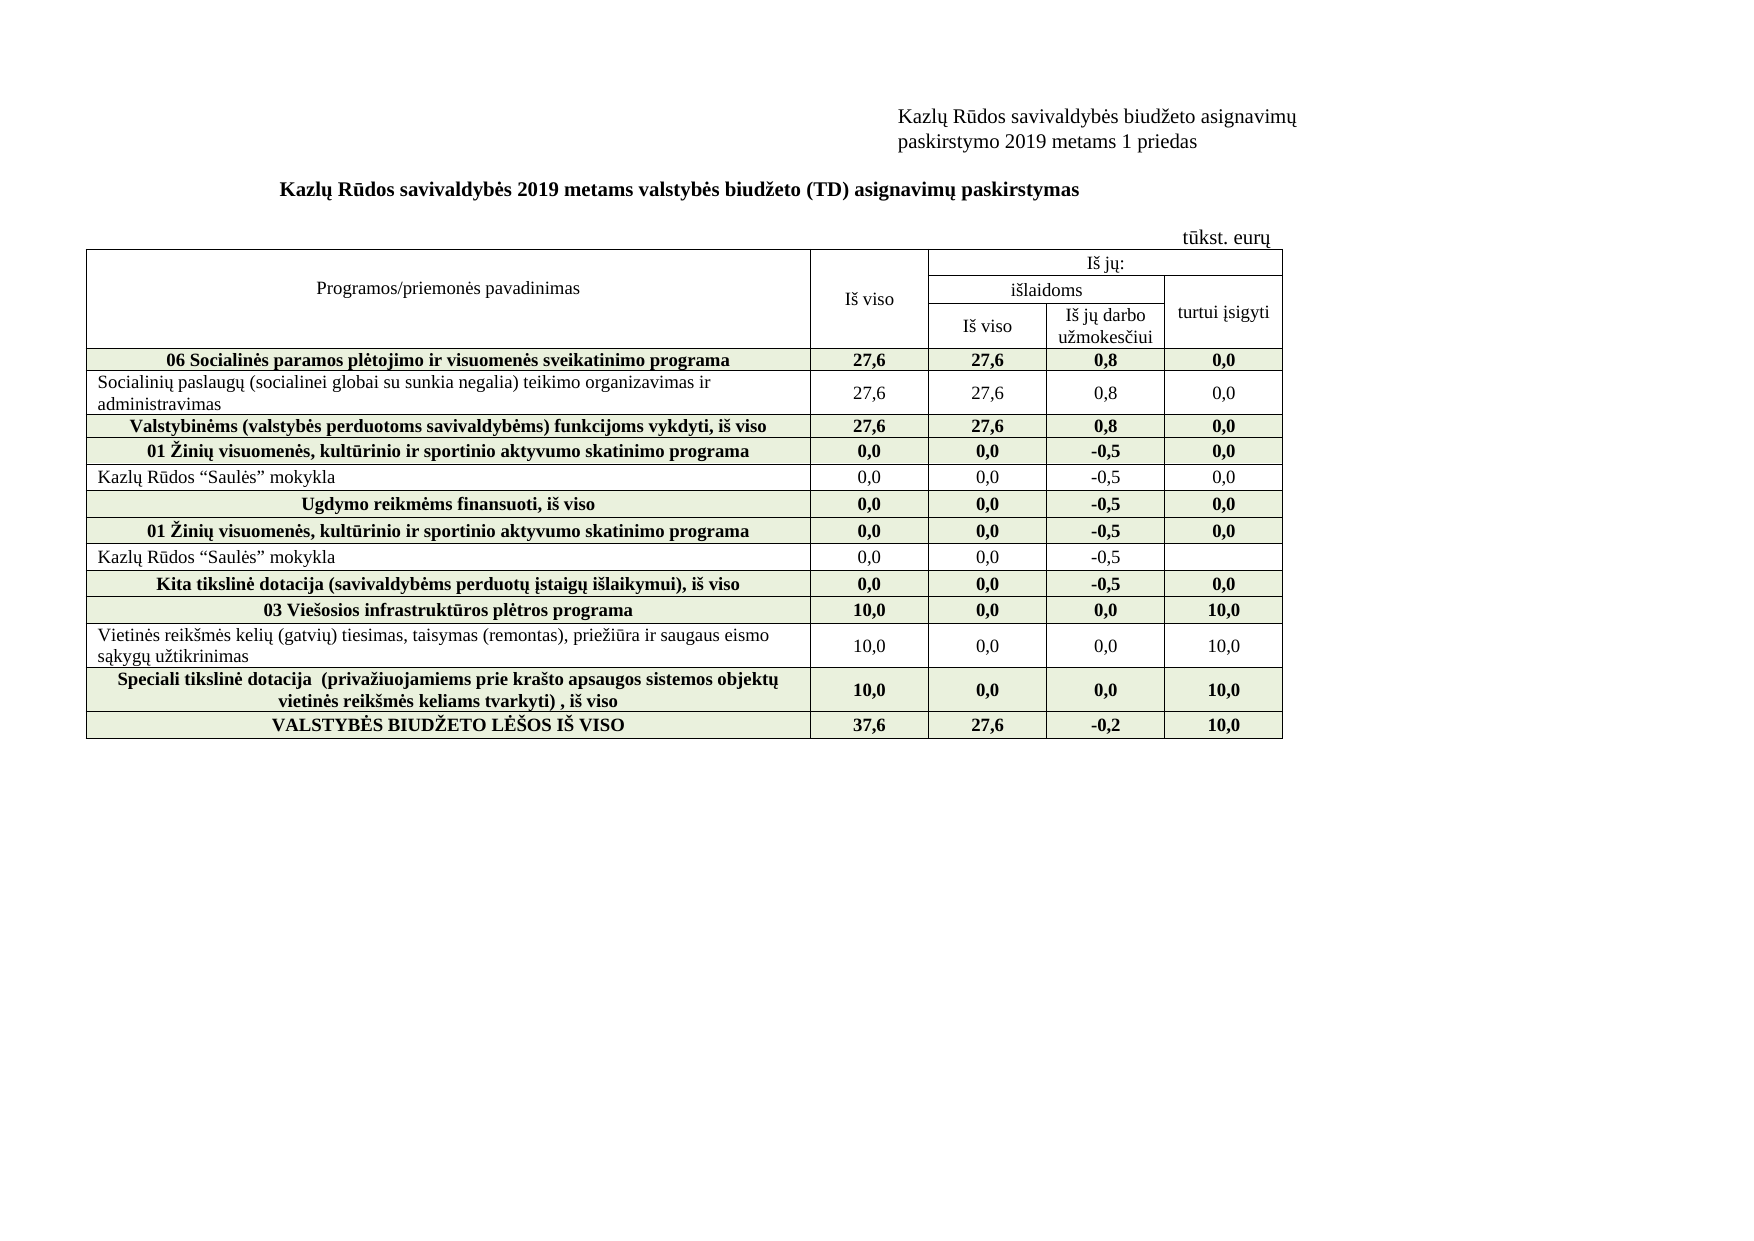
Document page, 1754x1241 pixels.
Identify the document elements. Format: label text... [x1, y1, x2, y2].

table_cell 27,6 [929, 371, 1046, 414]
table_cell -0,5 [1047, 518, 1164, 543]
table_cell Valstybinėms (valstybės perduotoms savivaldybėms) funkcijoms vykdyti, iš viso [87, 415, 810, 437]
table_cell 01 Žinių visuomenės, kultūrinio ir sportinio aktyvumo skatinimo programa [87, 438, 810, 463]
table_cell 27,6 [811, 371, 928, 414]
text Kazlų Rūdos savivaldybės biudžeto asignavimų [75, 104, 1679, 128]
table_cell 0,0 [1047, 597, 1164, 623]
table_cell -0,5 [1047, 438, 1164, 463]
table_cell 0,0 [811, 571, 928, 596]
text paskirstymo 2019 metams 1 priedas [75, 128, 1679, 153]
table_cell 01 Žinių visuomenės, kultūrinio ir sportinio aktyvumo skatinimo programa [87, 518, 810, 543]
table_cell 0,0 [1165, 349, 1282, 370]
table_cell 0,0 [1047, 668, 1164, 711]
table_cell 0,0 [811, 491, 928, 517]
table_cell -0,2 [1047, 712, 1164, 738]
table_cell Speciali tikslinė dotacija (privažiuojamiems prie krašto apsaugos sistemos objektų vietinės reikšmės keliams tvarkyti) , iš viso [87, 668, 810, 711]
table_cell 0,0 [1165, 491, 1282, 517]
table_cell VALSTYBĖS BIUDŽETO LĖŠOS IŠ VISO [87, 712, 810, 738]
table_cell 0,0 [1165, 465, 1282, 490]
table_cell -0,5 [1047, 491, 1164, 517]
table_cell išlaidoms [929, 276, 1164, 303]
table_cell 37,6 [811, 712, 928, 738]
table_cell 27,6 [929, 349, 1046, 370]
table_cell -0,5 [1047, 465, 1164, 490]
table_cell 0,0 [811, 438, 928, 463]
table_cell 06 Socialinės paramos plėtojimo ir visuomenės sveikatinimo programa [87, 349, 810, 370]
table_cell 0,0 [1165, 415, 1282, 437]
table_cell 0,0 [929, 571, 1046, 596]
table_cell 0,0 [1165, 518, 1282, 543]
table_cell 27,6 [811, 349, 928, 370]
table_cell 10,0 [1165, 624, 1282, 667]
table_cell Socialinių paslaugų (socialinei globai su sunkia negalia) teikimo organizavimas ir administravimas [87, 371, 810, 414]
table_cell 0,0 [811, 465, 928, 490]
table_cell Kita tikslinė dotacija (savivaldybėms perduotų įstaigų išlaikymui), iš viso [87, 571, 810, 596]
table_cell 0,8 [1047, 371, 1164, 414]
table_cell Vietinės reikšmės kelių (gatvių) tiesimas, taisymas (remontas), priežiūra ir saugaus eismo sąkygų užtikrinimas [87, 624, 810, 667]
table_cell 0,0 [929, 491, 1046, 517]
table_cell 0,8 [1047, 415, 1164, 437]
table_cell 0,0 [929, 668, 1046, 711]
table_cell Kazlų Rūdos “Saulės” mokykla [87, 465, 810, 490]
table_cell 0,0 [929, 438, 1046, 463]
table_cell 10,0 [1165, 712, 1282, 738]
table_cell Ugdymo reikmėms finansuoti, iš viso [87, 491, 810, 517]
table_cell 10,0 [811, 624, 928, 667]
table_cell 0,0 [1165, 371, 1282, 414]
table_header Programos/priemonės pavadinimas [87, 250, 810, 347]
table_cell 0,0 [1165, 571, 1282, 596]
text Kazlų Rūdos savivaldybės 2019 metams valstybės biudžeto (TD) asignavimų paskirstymas [75, 177, 1679, 201]
table_header Iš viso [811, 250, 928, 347]
table_cell 0,0 [929, 624, 1046, 667]
table_cell 0,0 [811, 544, 928, 570]
table_cell 10,0 [1165, 597, 1282, 623]
table_cell 0,0 [1047, 624, 1164, 667]
table_header Iš jų: [929, 250, 1282, 275]
table_cell 03 Viešosios infrastruktūros plėtros programa [87, 597, 810, 623]
table_cell 0,0 [811, 518, 928, 543]
table_cell 10,0 [1165, 668, 1282, 711]
table_cell 0,8 [1047, 349, 1164, 370]
table_cell 27,6 [811, 415, 928, 437]
table_cell Iš viso [929, 304, 1046, 347]
text tūkst. eurų [75, 225, 1679, 249]
table_cell 0,0 [929, 597, 1046, 623]
table_cell 0,0 [929, 518, 1046, 543]
table_cell 10,0 [811, 668, 928, 711]
table_cell Kazlų Rūdos “Saulės” mokykla [87, 544, 810, 570]
table_cell Iš jų darbo užmokesčiui [1047, 304, 1164, 347]
table_cell 0,0 [929, 544, 1046, 570]
table_cell 10,0 [811, 597, 928, 623]
table_cell -0,5 [1047, 571, 1164, 596]
table_cell 0,0 [1165, 438, 1282, 463]
table_cell [1165, 544, 1282, 570]
table_cell 27,6 [929, 712, 1046, 738]
table_cell 0,0 [929, 465, 1046, 490]
table_cell turtui įsigyti [1165, 276, 1282, 347]
table_cell -0,5 [1047, 544, 1164, 570]
table_cell 27,6 [929, 415, 1046, 437]
